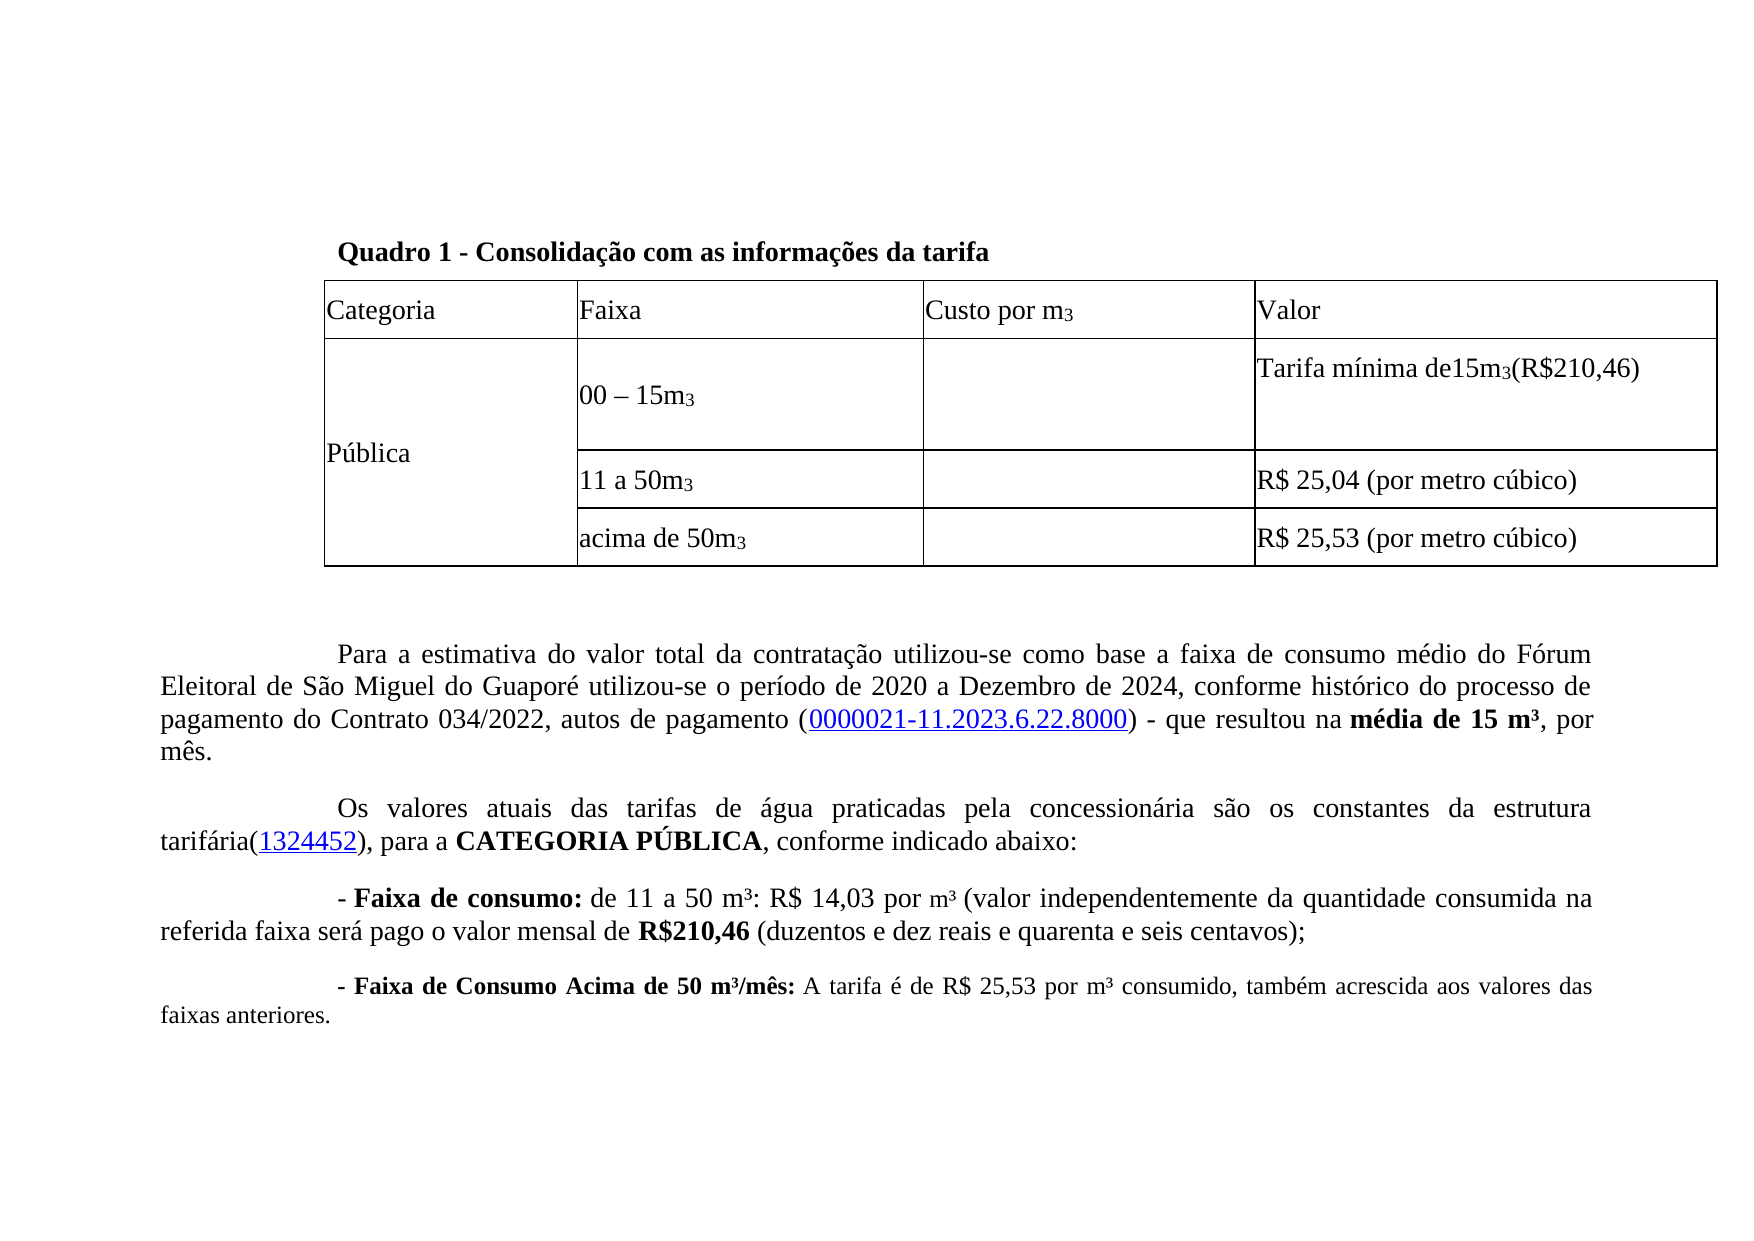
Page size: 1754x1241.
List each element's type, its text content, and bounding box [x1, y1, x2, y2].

text Quadro 1 - Consolidação com as informações da tarifa [160, 234, 1594, 267]
text Para a estimativa do valor total da contratação utilizou-se como base a faixa de consumo médio do Fórum Eleitoral de São Miguel do Guaporé utilizou-se o período de 2020 a Dezembro de 2024, conforme histórico do processo de pagamento do Contrato 034/2022, autos de pagamento (0000021-11.2023.6.22.8000) - que resultou na média de 15 m³, por mês. [160, 637, 1594, 766]
table_cell R$ 25,53 (por metro cúbico) [1256, 509, 1716, 565]
text - Faixa de consumo: de 11 a 50 m³: R$ 14,03 por m³ (valor independentemente da quantidade consumida na referida faixa será pago o valor mensal de R$210,46 (duzentos e dez reais e quarenta e seis centavos); [160, 881, 1594, 946]
table_cell R$ 25,04 (por metro cúbico) [1256, 451, 1716, 507]
table_cell 11 a 50m3 [578, 451, 923, 507]
table_header Custo por m3 [924, 281, 1254, 338]
table_header Valor [1256, 281, 1716, 338]
table_cell [924, 339, 1254, 449]
table_header Categoria [325, 281, 577, 338]
table_cell [924, 451, 1254, 507]
text - Faixa de Consumo Acima de 50 m³/mês: A tarifa é de R$ 25,53 por m³ consumido, também acrescida aos valores das faixas anteriores. [160, 971, 1594, 1028]
table_cell [924, 509, 1254, 565]
table_header Faixa [578, 281, 923, 338]
table_cell Tarifa mínima de15m3(R$210,46) [1256, 339, 1716, 449]
table_cell 00 – 15m3 [578, 339, 923, 449]
text Os valores atuais das tarifas de água praticadas pela concessionária são os constantes da estrutura tarifária(1324452), para a CATEGORIA PÚBLICA, conforme indicado abaixo: [160, 791, 1594, 856]
table_cell Pública [325, 339, 577, 565]
table_cell acima de 50m3 [578, 509, 923, 565]
